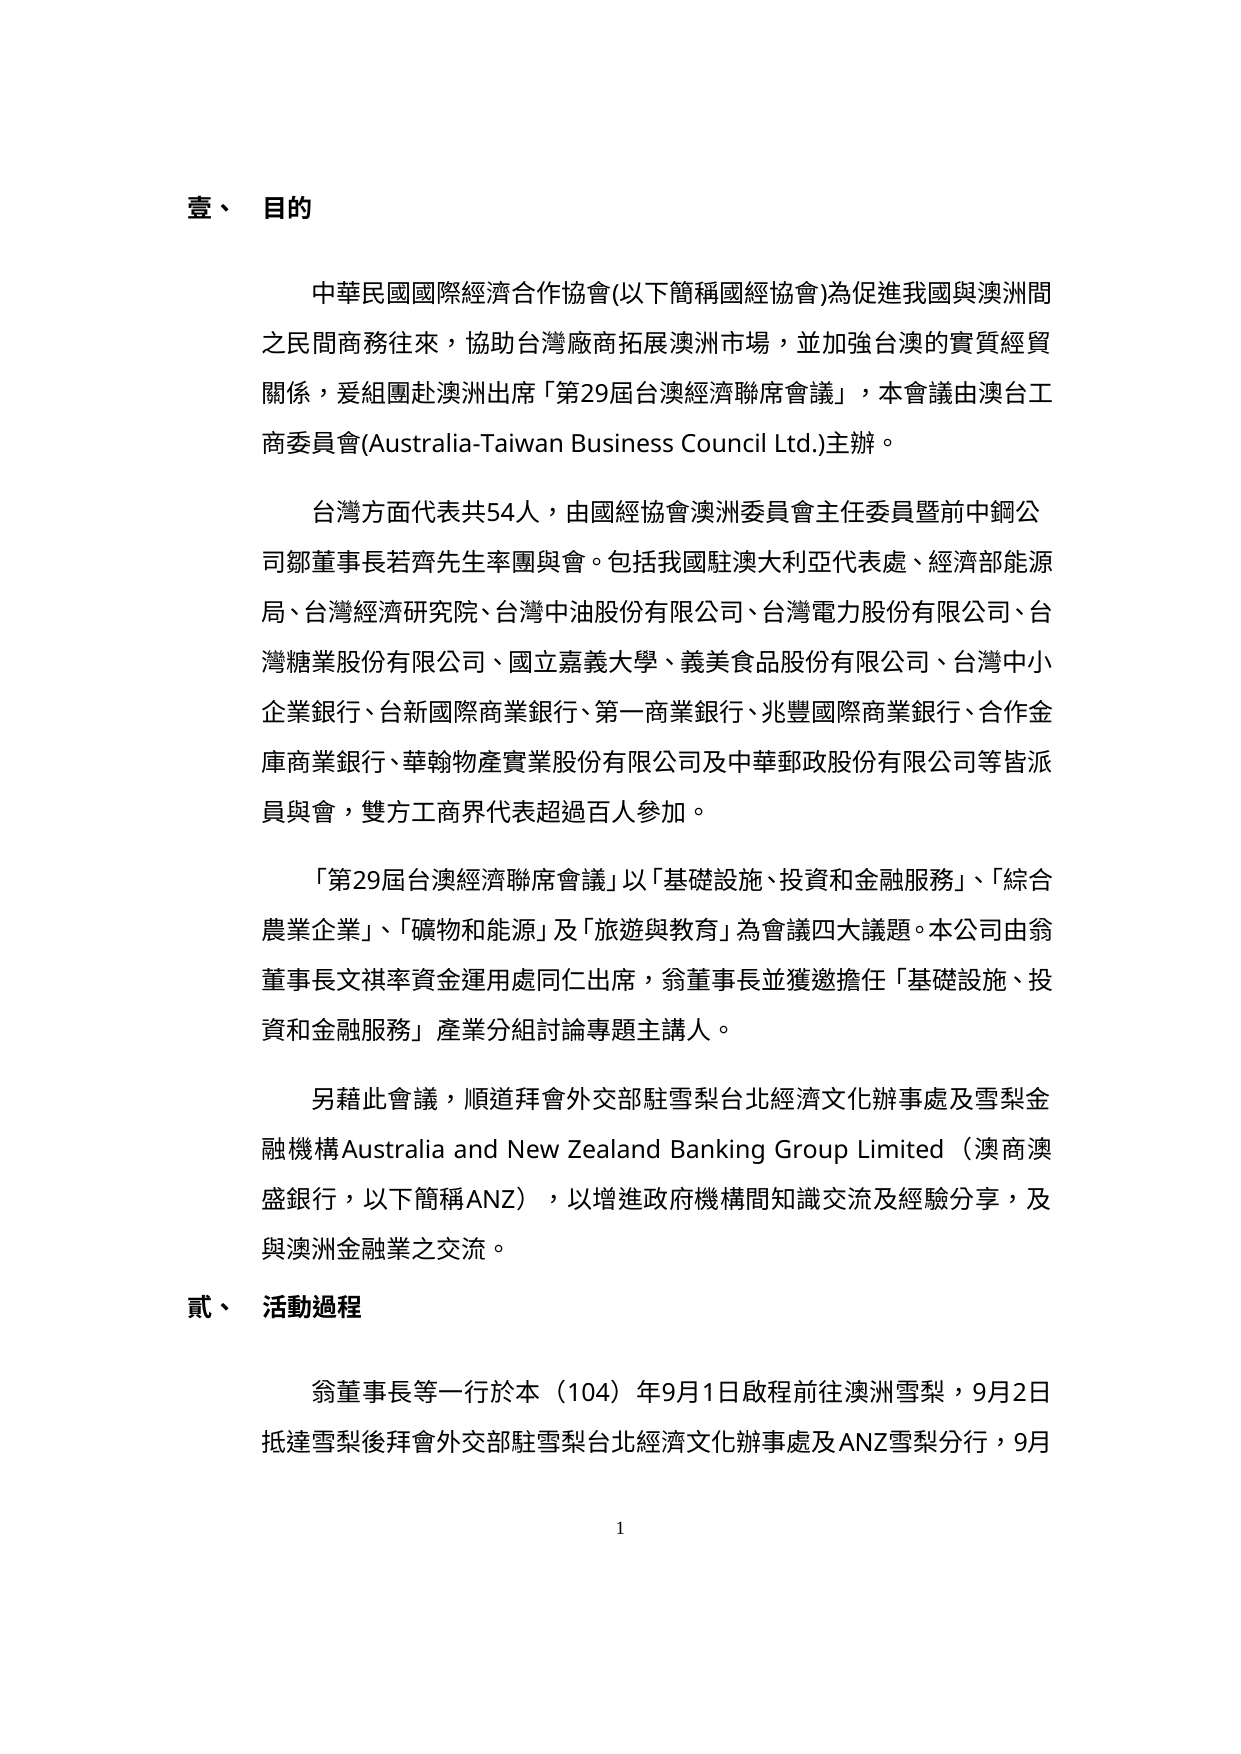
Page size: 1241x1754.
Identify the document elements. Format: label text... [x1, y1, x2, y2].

text 另藉此會議，順道拜會外交部駐雪梨台北經濟文化辦事處及雪梨金融機構Australia and New Zealand Banking Group Limited（澳商澳盛銀行，以下簡稱ANZ），以增進政府機構間知識交流及經驗分享，及與澳洲金融業之交流。 [261, 1068, 1053, 1268]
text 中華民國國際經濟合作協會(以下簡稱國經協會)為促進我國與澳洲間之民間商務往來，協助台灣廠商拓展澳洲市場，並加強台澳的實質經貿關係，爰組團赴澳洲出席「第29屆台澳經濟聯席會議」，本會議由澳台工商委員會(Australia-Taiwan Business Council Ltd.)主辦。 [261, 262, 1053, 462]
text 台灣方面代表共54人，由國經協會澳洲委員會主任委員暨前中鋼公司鄒董事長若齊先生率團與會。包括我國駐澳大利亞代表處、經濟部能源局、台灣經濟研究院、台灣中油股份有限公司、台灣電力股份有限公司、台灣糖業股份有限公司、國立嘉義大學、義美食品股份有限公司、台灣中小企業銀行、台新國際商業銀行、第一商業銀行、兆豐國際商業銀行、合作金庫商業銀行、華翰物產實業股份有限公司及中華郵政股份有限公司等皆派員與會，雙方工商界代表超過百人參加。 [261, 481, 1053, 831]
list 目的 [187, 188, 1053, 225]
list 活動過程 [187, 1287, 1053, 1325]
text 「第29屆台澳經濟聯席會議」以「基礎設施、投資和金融服務」、「綜合農業企業」、「礦物和能源」及「旅遊與教育」為會議四大議題。本公司由翁董事長文祺率資金運用處同仁出席，翁董事長並獲邀擔任「基礎設施、投資和金融服務」產業分組討論專題主講人。 [261, 850, 1053, 1050]
text 翁董事長等一行於本（104）年9月1日啟程前往澳洲雪梨，9月2日抵達雪梨後拜會外交部駐雪梨台北經濟文化辦事處及ANZ雪梨分行，9月 [261, 1362, 1053, 1462]
